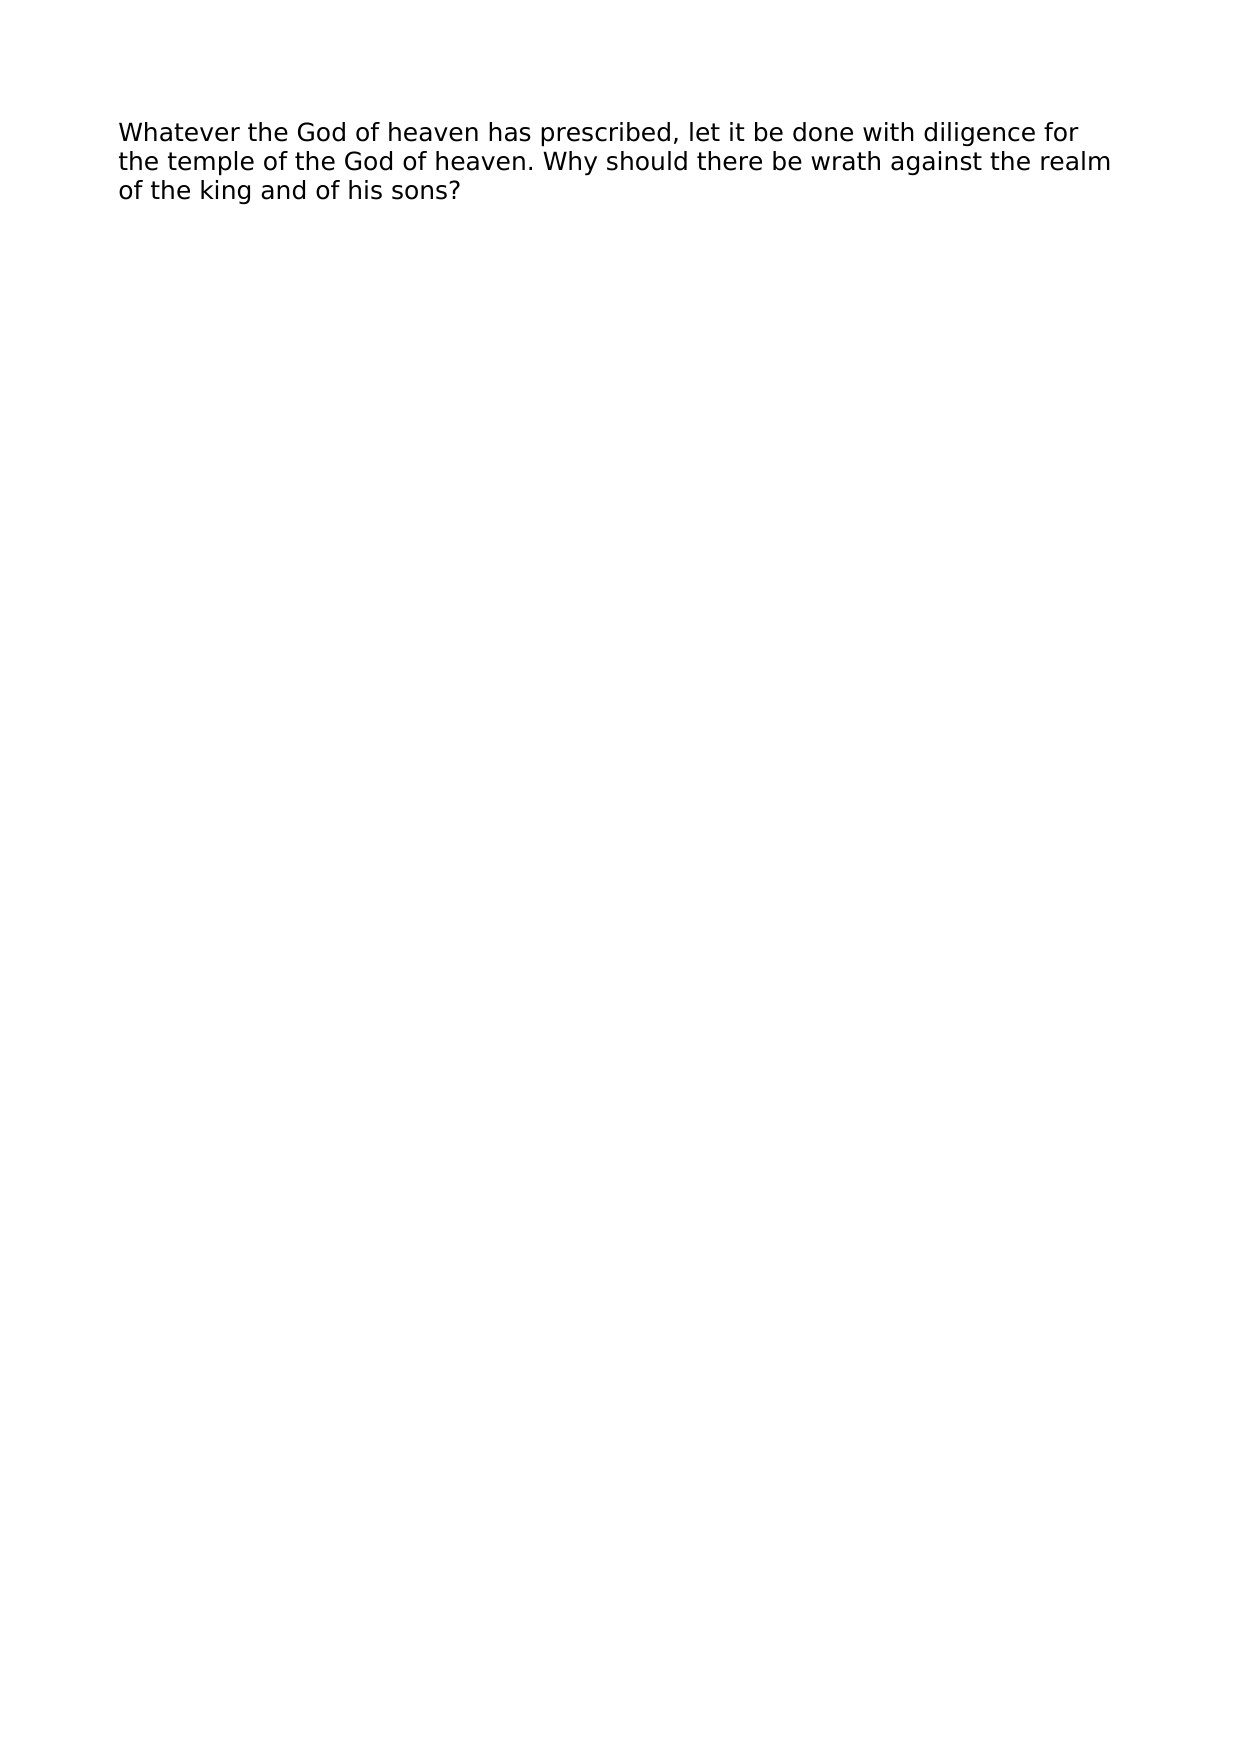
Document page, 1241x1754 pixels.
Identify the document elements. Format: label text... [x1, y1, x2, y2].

text Whatever the God of heaven has prescribed, let it be done with diligence for the temple of the God of heaven. Why should there be wrath against the realm of the king and of his sons? [118, 118, 1122, 206]
